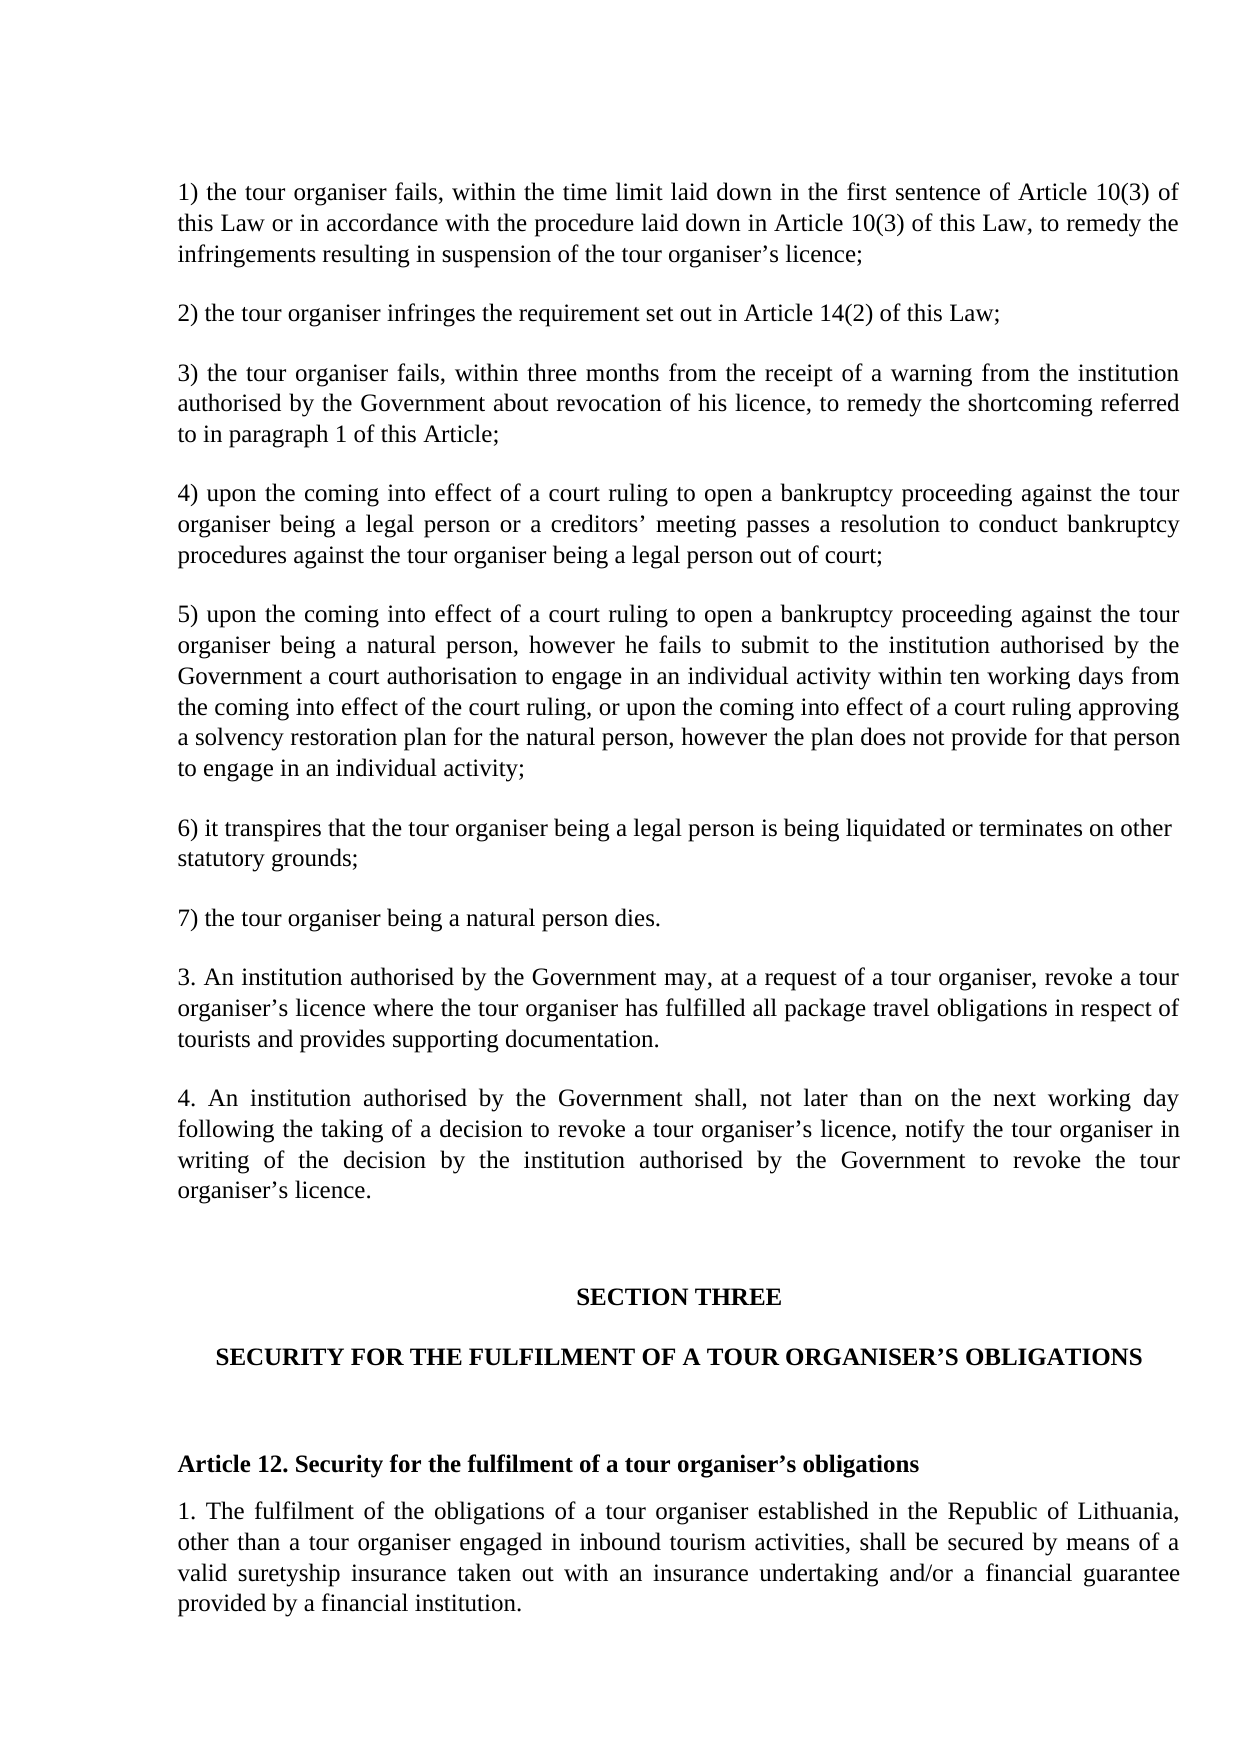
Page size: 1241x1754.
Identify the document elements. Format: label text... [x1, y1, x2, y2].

text 2) the tour organiser infringes the requirement set out in Article 14(2) of this Law; [177, 298, 1181, 327]
text SECTION THREE [177, 1282, 1181, 1311]
text 1. The fulfilment of the obligations of a tour organiser established in the Republic of Lithuania, other than a tour organiser engaged in inbound tourism activities, shall be secured by means of a valid suretyship insurance taken out with an insurance undertaking and/or a financial guarantee provided by a financial institution. [177, 1496, 1181, 1617]
text SECURITY FOR THE FULFILMENT OF A TOUR ORGANISER’S OBLIGATIONS [177, 1342, 1181, 1371]
text 1) the tour organiser fails, within the time limit laid down in the first sentence of Article 10(3) of this Law or in accordance with the procedure laid down in Article 10(3) of this Law, to remedy the infringements resulting in suspension of the tour organiser’s licence; [177, 177, 1181, 267]
text 3. An institution authorised by the Government may, at a request of a tour organiser, revoke a tour organiser’s licence where the tour organiser has fulfilled all package travel obligations in respect of tourists and provides supporting documentation. [177, 962, 1181, 1052]
text 3) the tour organiser fails, within three months from the receipt of a warning from the institution authorised by the Government about revocation of his licence, to remedy the shortcoming referred to in paragraph 1 of this Article; [177, 358, 1181, 448]
text 7) the tour organiser being a natural person dies. [177, 903, 1181, 932]
text Article 12. Security for the fulfilment of a tour organiser’s obligations [177, 1449, 1181, 1478]
text 4. An institution authorised by the Government shall, not later than on the next working day following the taking of a decision to revoke a tour organiser’s licence, notify the tour organiser in writing of the decision by the institution authorised by the Government to revoke the tour organiser’s licence. [177, 1083, 1181, 1204]
text 6) it transpires that the tour organiser being a legal person is being liquidated or terminates on other statutory grounds; [177, 813, 1181, 872]
text 4) upon the coming into effect of a court ruling to open a bankruptcy proceeding against the tour organiser being a legal person or a creditors’ meeting passes a resolution to conduct bankruptcy procedures against the tour organiser being a legal person out of court; [177, 478, 1181, 569]
text 5) upon the coming into effect of a court ruling to open a bankruptcy proceeding against the tour organiser being a natural person, however he fails to submit to the institution authorised by the Government a court authorisation to engage in an individual activity within ten working days from the coming into effect of the court ruling, or upon the coming into effect of a court ruling approving a solvency restoration plan for the natural person, however the plan does not provide for that person to engage in an individual activity; [177, 599, 1181, 782]
